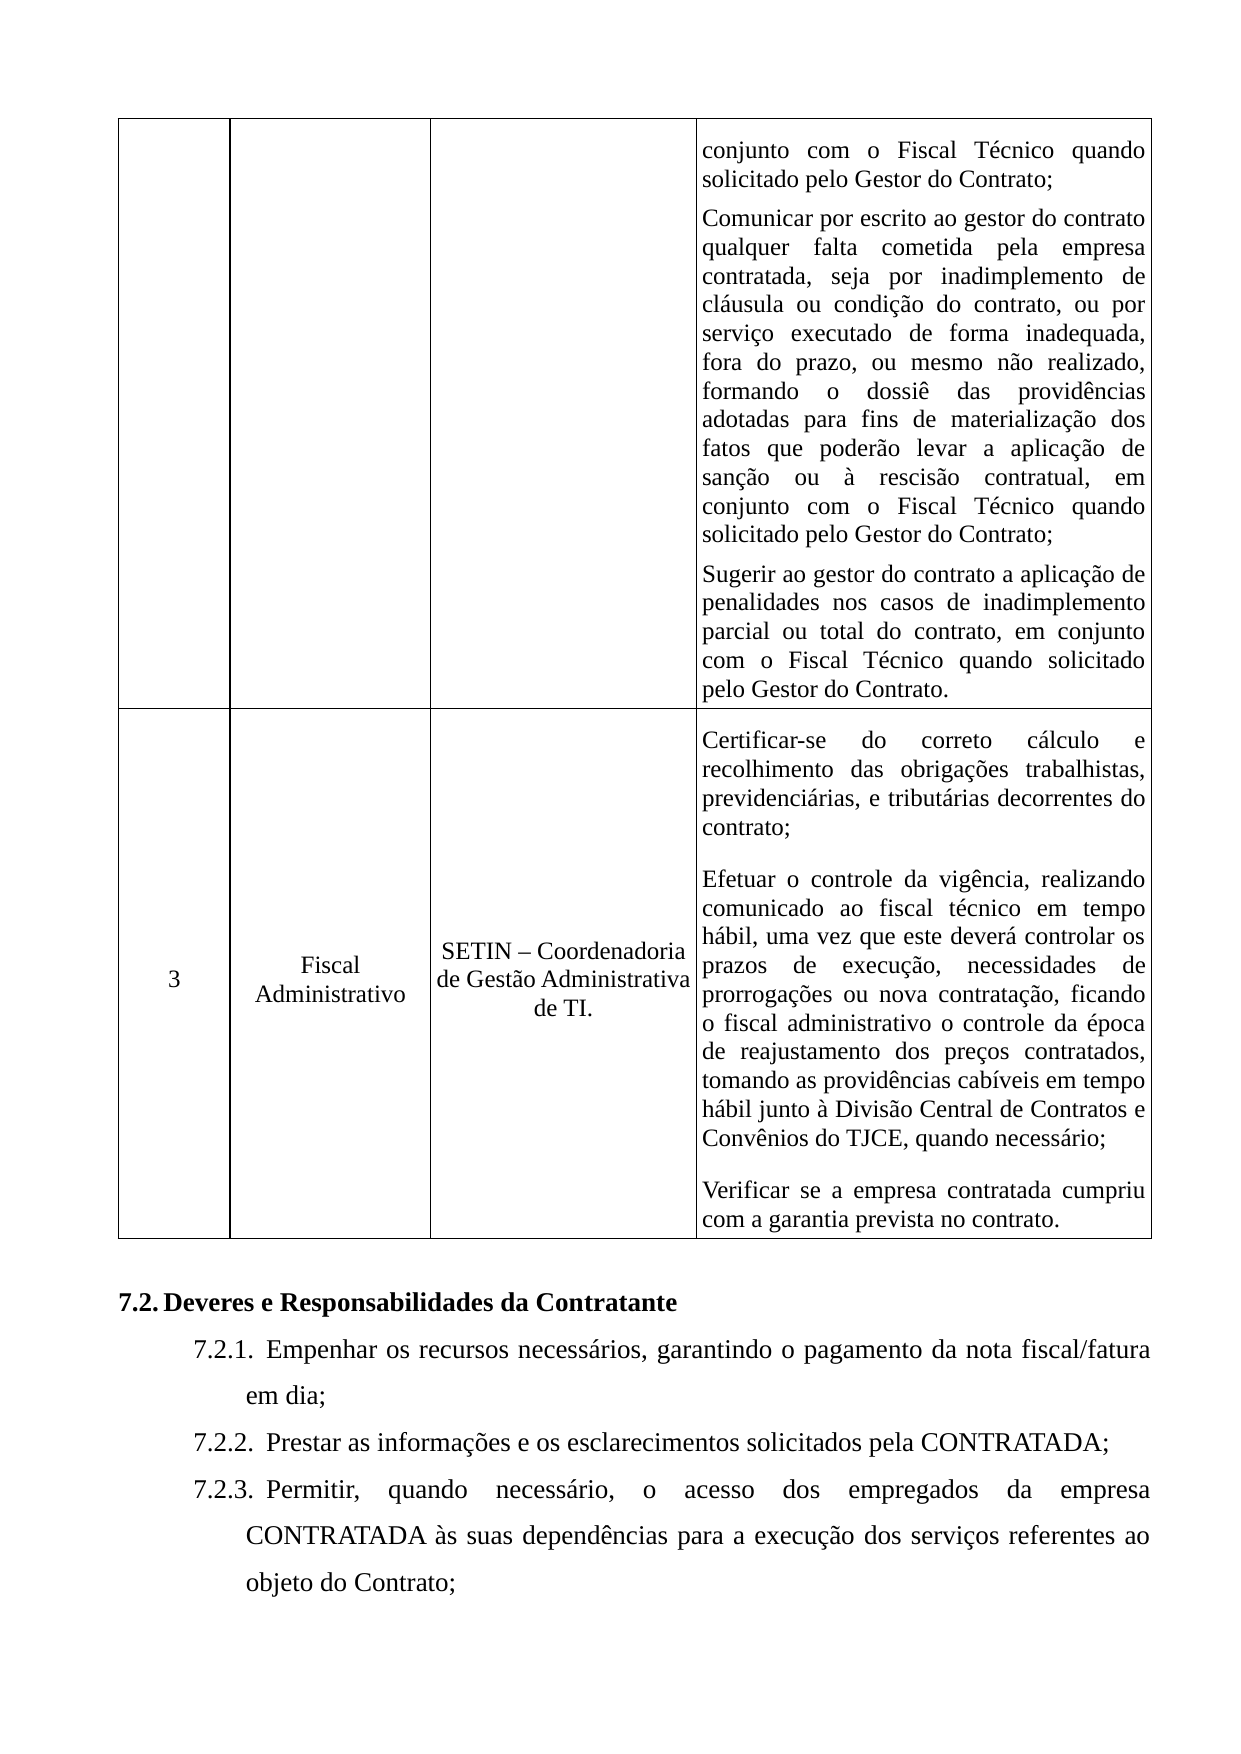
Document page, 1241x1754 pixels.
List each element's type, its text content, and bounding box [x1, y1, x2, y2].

table_cell [119, 119, 229, 708]
table_cell 3 [119, 709, 229, 1238]
list Permitir, quando necessário, o acesso dos empregados da empresa CONTRATADA às suas dependências para a execução dos serviços referentes ao objeto do Contrato; [193, 1473, 1152, 1597]
table_cell SETIN – Coordenadoria de Gestão Administrativa de TI. [431, 709, 696, 1238]
list Prestar as informações e os esclarecimentos solicitados pela CONTRATADA; [193, 1426, 1152, 1457]
list Deveres e Responsabilidades da Contratante [118, 1286, 1152, 1317]
list Empenhar os recursos necessários, garantindo o pagamento da nota fiscal/fatura em dia; [193, 1333, 1152, 1411]
table_cell [231, 119, 430, 708]
table_cell Certificar-se do correto cálculo e recolhimento das obrigações trabalhistas, previdenciárias, e tributárias decorrentes do contrato; Efetuar o controle da vigência, realizando comunicado ao fiscal técnico em tempo hábil, uma vez que este deverá controlar os prazos de execução, necessidades de prorrogações ou nova contratação, ficando o fiscal administrativo o controle da época de reajustamento dos preços contratados, tomando as providências cabíveis em tempo hábil junto à Divisão Central de Contratos e Convênios do TJCE, quando necessário; Verificar se a empresa contratada cumpriu com a garantia prevista no contrato. [697, 709, 1151, 1238]
table_cell conjunto com o Fiscal Técnico quando solicitado pelo Gestor do Contrato; Comunicar por escrito ao gestor do contrato qualquer falta cometida pela empresa contratada, seja por inadimplemento de cláusula ou condição do contrato, ou por serviço executado de forma inadequada, fora do prazo, ou mesmo não realizado, formando o dossiê das providências adotadas para fins de materialização dos fatos que poderão levar a aplicação de sanção ou à rescisão contratual, em conjunto com o Fiscal Técnico quando solicitado pelo Gestor do Contrato; Sugerir ao gestor do contrato a aplicação de penalidades nos casos de inadimplemento parcial ou total do contrato, em conjunto com o Fiscal Técnico quando solicitado pelo Gestor do Contrato. [697, 119, 1151, 708]
table_cell [431, 119, 696, 708]
table_cell Fiscal Administrativo [231, 709, 430, 1238]
